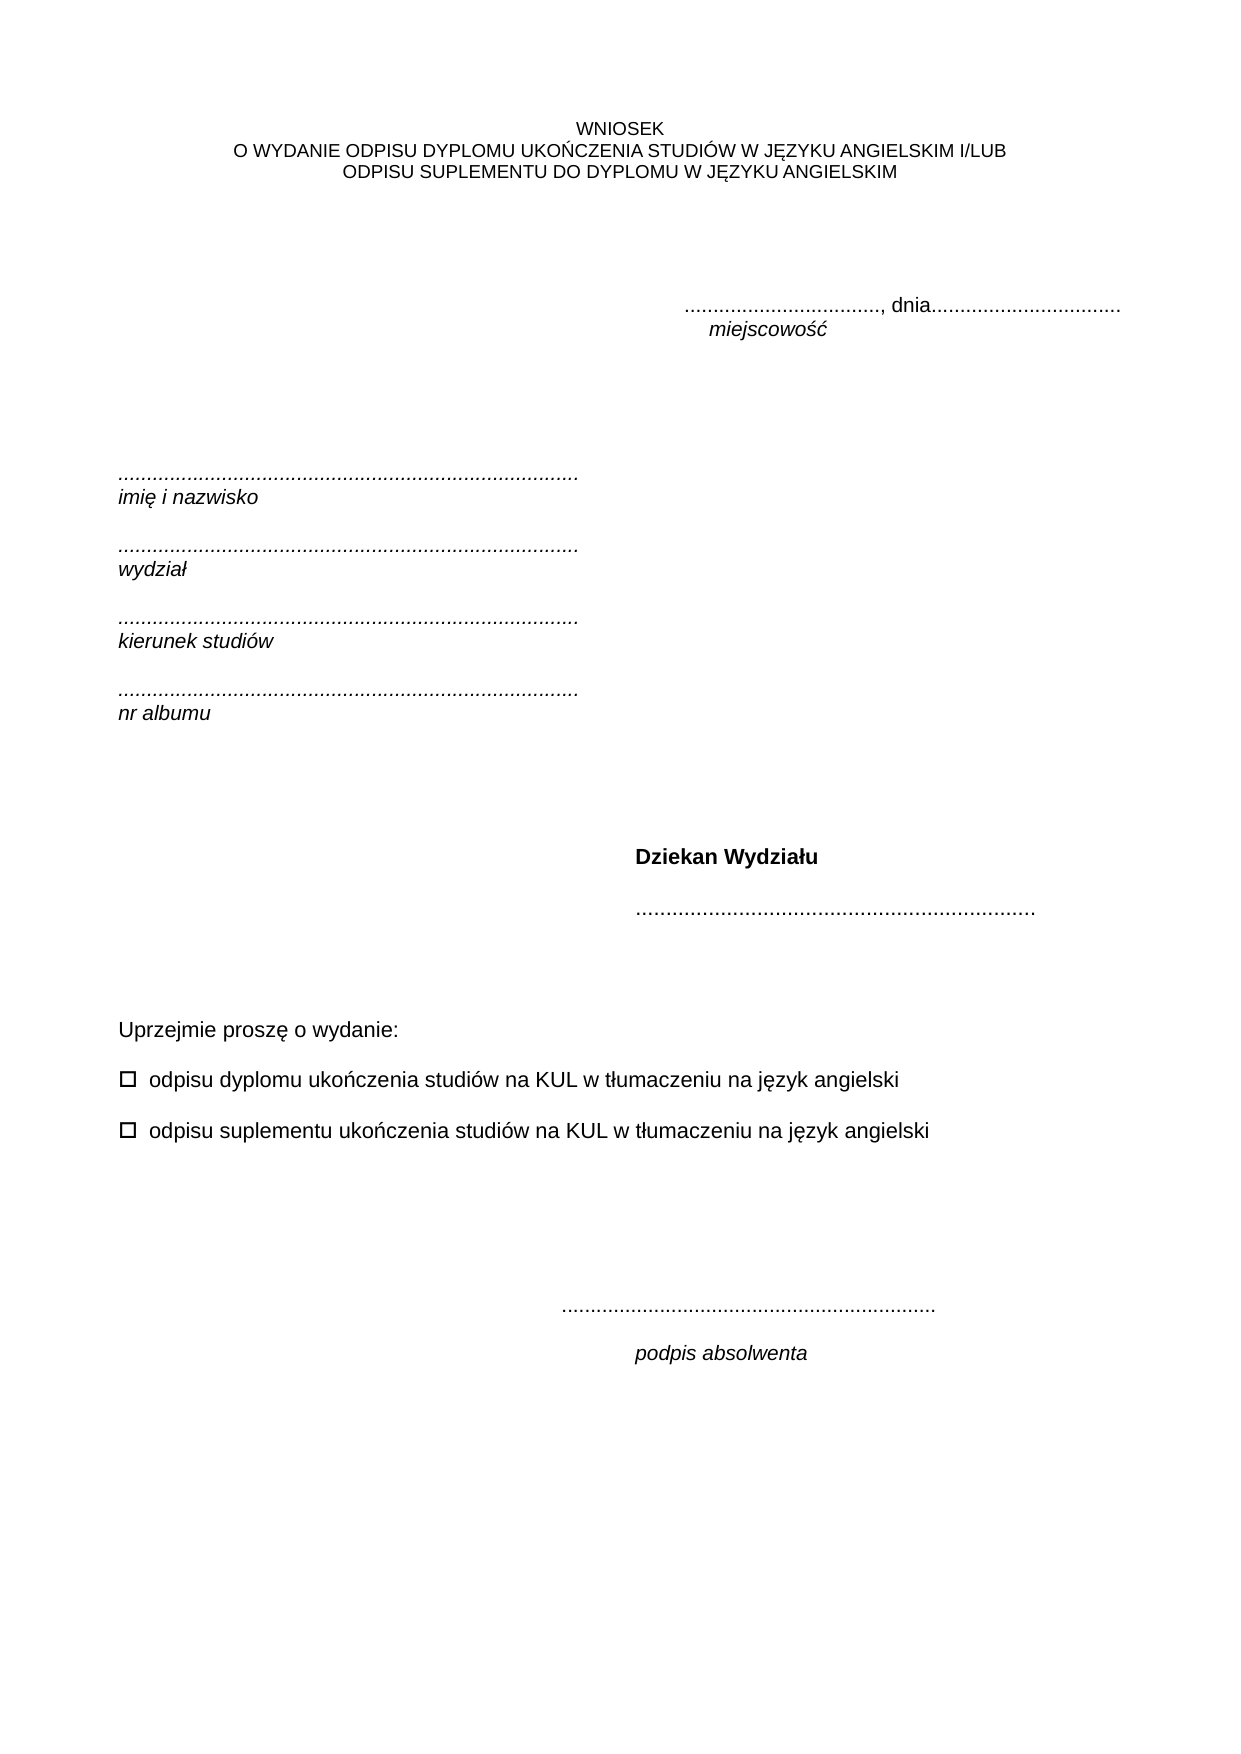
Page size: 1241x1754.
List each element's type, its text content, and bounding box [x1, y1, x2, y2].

text Uprzejmie proszę o wydanie: [118, 1017, 1122, 1042]
text o odpisu dyplomu ukończenia studiów na KUL w tłumaczeniu na język angielski [118, 1067, 1122, 1092]
text WNIOSEK [118, 118, 1122, 140]
text kierunek studiów [118, 628, 1122, 652]
text imię i nazwisko [118, 485, 1122, 509]
text ................................................................................ [118, 604, 1122, 628]
text ................................................................. [118, 1293, 1122, 1317]
text ................................................................................ [118, 676, 1122, 700]
text wydział [118, 557, 1122, 581]
text nr albumu [118, 700, 1122, 724]
text Dziekan Wydziału [118, 844, 1122, 869]
text ................................................................................ [118, 533, 1122, 557]
text ODPISU SUPLEMENTU DO DYPLOMU W JĘZYKU ANGIELSKIM [118, 161, 1122, 183]
text podpis absolwenta [118, 1341, 1122, 1365]
text ................................................................................ [118, 461, 1122, 485]
text O WYDANIE ODPISU DYPLOMU UKOŃCZENIA STUDIÓW W JĘZYKU ANGIELSKIM I/LUB [118, 140, 1122, 161]
text .................................., dnia................................. [118, 293, 1122, 317]
text miejscowość [118, 317, 1122, 341]
text .................................................................. [118, 894, 1122, 920]
text o odpisu suplementu ukończenia studiów na KUL w tłumaczeniu na język angielski [118, 1118, 1122, 1143]
